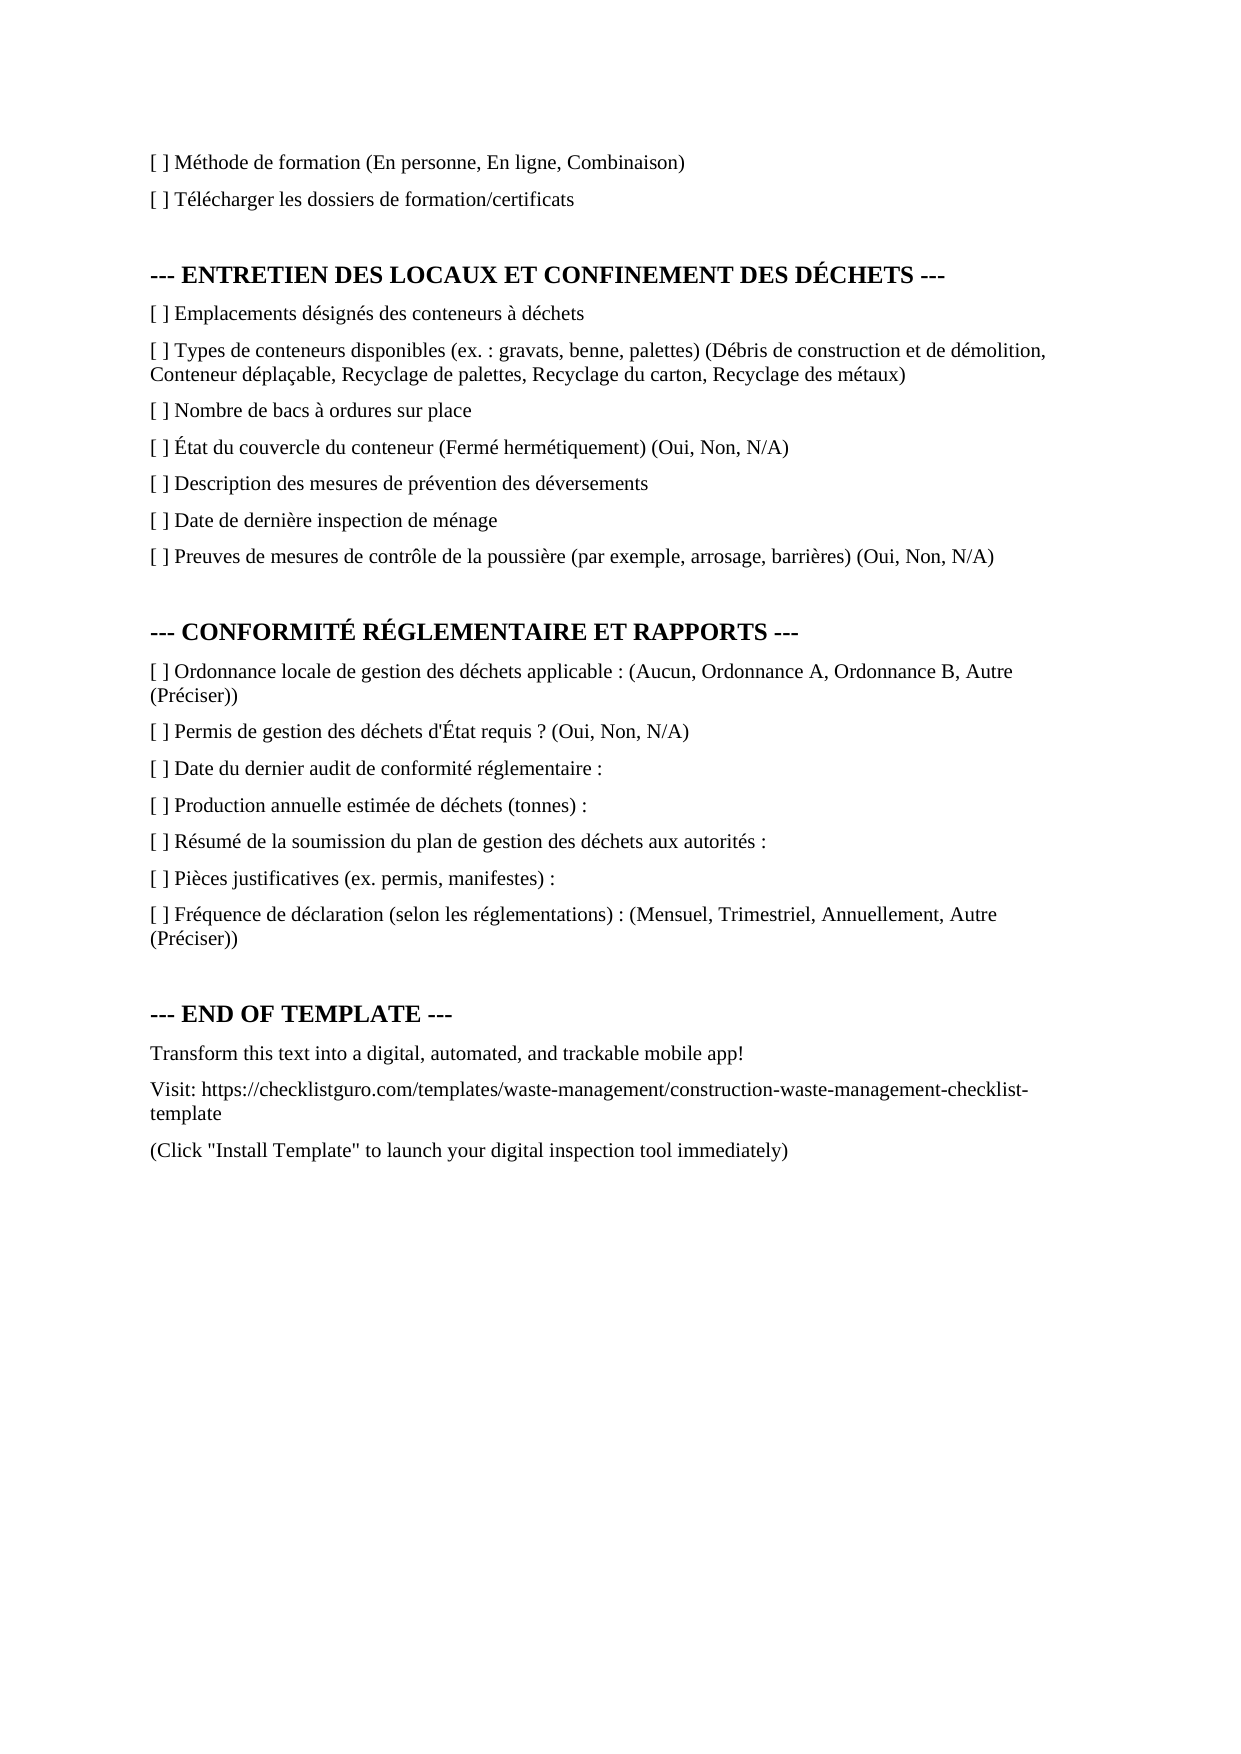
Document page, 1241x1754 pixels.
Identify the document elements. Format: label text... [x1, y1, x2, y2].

text --- END OF TEMPLATE --- [150, 999, 1090, 1028]
text (Click "Install Template" to launch your digital inspection tool immediately) [150, 1138, 1090, 1162]
text [ ] Pièces justificatives (ex. permis, manifestes) : [150, 866, 1090, 890]
text [ ] Date de dernière inspection de ménage [150, 508, 1090, 532]
text [ ] Description des mesures de prévention des déversements [150, 471, 1090, 495]
text [ ] Fréquence de déclaration (selon les réglementations) : (Mensuel, Trimestriel, Annuellement, Autre (Préciser)) [150, 902, 1090, 950]
text [ ] Preuves de mesures de contrôle de la poussière (par exemple, arrosage, barrières) (Oui, Non, N/A) [150, 544, 1090, 568]
text [ ] Permis de gestion des déchets d'État requis ? (Oui, Non, N/A) [150, 719, 1090, 743]
text [ ] Date du dernier audit de conformité réglementaire : [150, 756, 1090, 780]
text [ ] État du couvercle du conteneur (Fermé hermétiquement) (Oui, Non, N/A) [150, 435, 1090, 459]
text [ ] Nombre de bacs à ordures sur place [150, 398, 1090, 422]
text [ ] Résumé de la soumission du plan de gestion des déchets aux autorités : [150, 829, 1090, 853]
text Transform this text into a digital, automated, and trackable mobile app! [150, 1041, 1090, 1065]
text [ ] Télécharger les dossiers de formation/certificats [150, 187, 1090, 211]
text [ ] Ordonnance locale de gestion des déchets applicable : (Aucun, Ordonnance A, Ordonnance B, Autre (Préciser)) [150, 659, 1090, 707]
text [ ] Méthode de formation (En personne, En ligne, Combinaison) [150, 150, 1090, 174]
text Visit: https://checklistguro.com/templates/waste-management/construction-waste-management-checklist-template [150, 1077, 1090, 1125]
text [ ] Types de conteneurs disponibles (ex. : gravats, benne, palettes) (Débris de construction et de démolition, Conteneur déplaçable, Recyclage de palettes, Recyclage du carton, Recyclage des métaux) [150, 337, 1090, 386]
text [ ] Production annuelle estimée de déchets (tonnes) : [150, 792, 1090, 817]
text --- ENTRETIEN DES LOCAUX ET CONFINEMENT DES DÉCHETS --- [150, 260, 1090, 288]
text [ ] Emplacements désignés des conteneurs à déchets [150, 301, 1090, 325]
text --- CONFORMITÉ RÉGLEMENTAIRE ET RAPPORTS --- [150, 617, 1090, 646]
